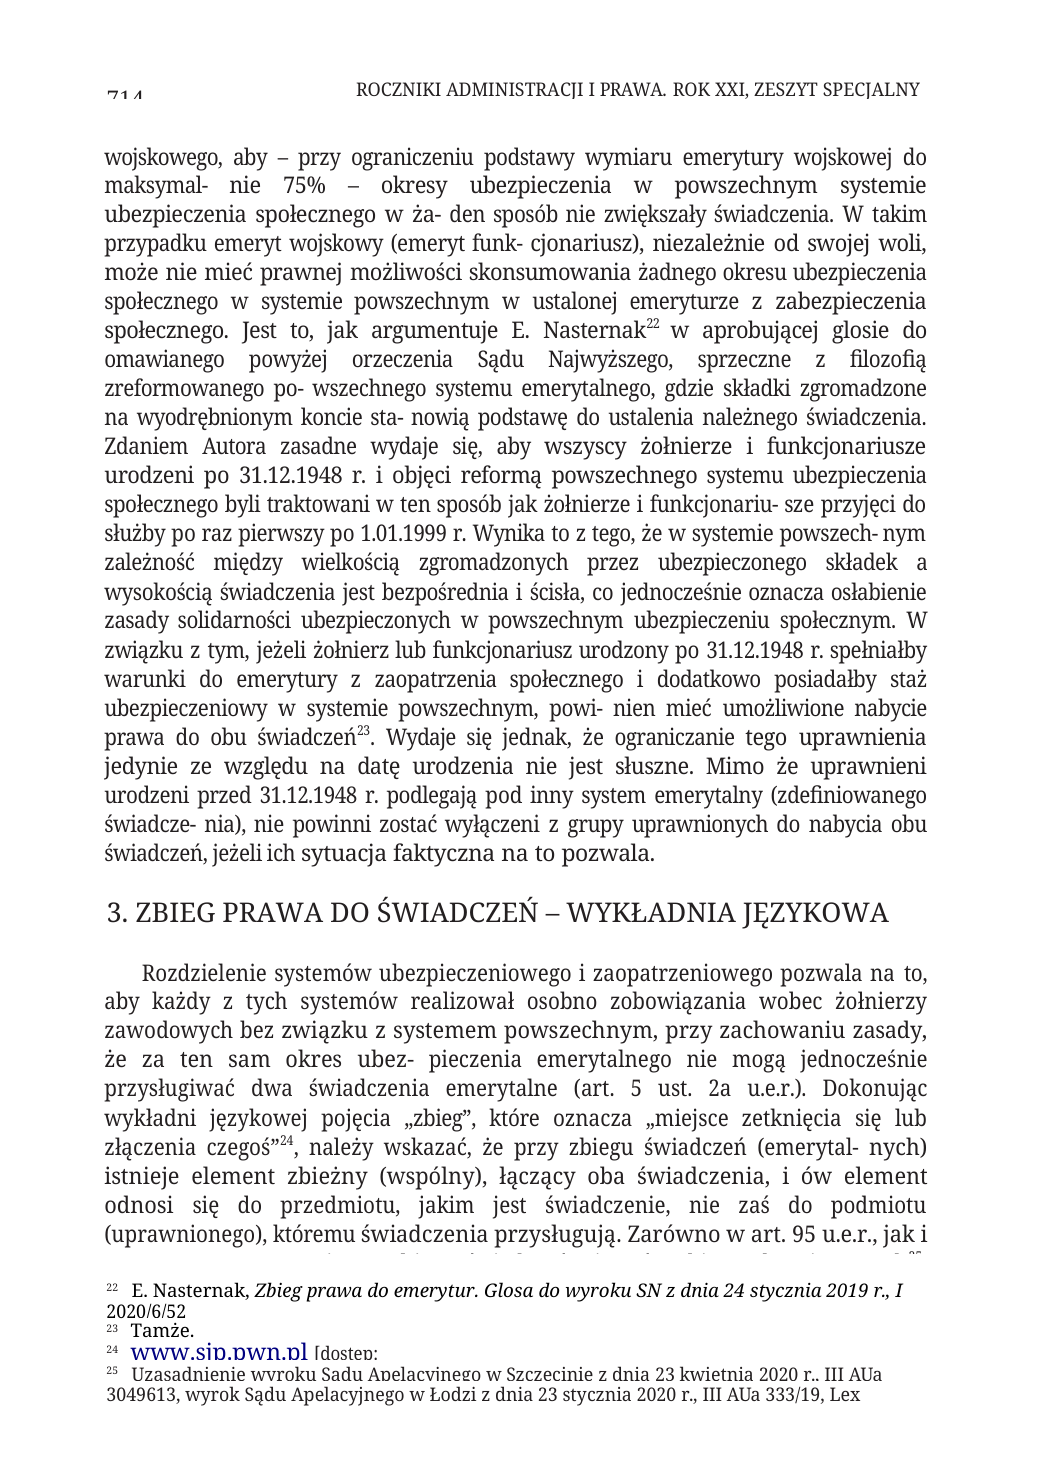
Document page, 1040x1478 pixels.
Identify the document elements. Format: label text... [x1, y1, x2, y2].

text 23 [106, 1322, 119, 1336]
text Uzasadnienie wyroku Sądu Apelacyjnego w Szczecinie z dnia 23 kwietnia 2020 r., III AUa 626/19, Lex nr [131, 1361, 929, 1389]
text E. Nasternak, Zbieg prawa do emerytur. Glosa do wyroku SN z dnia 24 stycznia 2019 r., I UK 426/17, OSP [131, 1277, 929, 1306]
text Tamże. [130, 1319, 411, 1342]
text 2020/6/52. [106, 1298, 188, 1327]
text Rozdzielenie systemów ubezpieczeniowego i zaopatrzeniowego pozwala na to, aby każdy z tych systemów realizował osobno zobowiązania wobec żołnierzy zawodowych bez związku z systemem powszechnym, przy zachowaniu zasady, że za ten sam okres ubez- pieczenia emerytalnego nie mogą jednocześnie przysługiwać dwa świadczenia emerytalne (art. 5 ust. 2a u.e.r.). Dokonując wykładni językowej pojęcia „zbieg”, które oznacza „miejsce zetknięcia się lub złączenia czegoś”24, należy wskazać, że przy zbiegu świadczeń (emerytal- nych) istnieje element zbieżny (wspólny), łączący oba świadczenia, i ów element odnosi się do przedmiotu, jakim jest świadczenie, nie zaś do podmiotu (uprawnionego), któremu świadczenia przysługują. Zarówno w art. 95 u.e.r., jak i w art. 7 u.e.ż. mowa jest o zbiegu świadczeń, nie zaś o zbiegu ubezpieczonych25. Podzielam pogląd wyrażony w uzasadnie- niu wyroku Sądu Apelacyjnego w Szczecinie, że język prawa nie powinien nadawać poję- ciom innego znaczenia niż te przyjęte w języku codziennym. Odczytując pojęcie „zbieg świadczeń” semantycznie, należy przyznać, że takim punktem styczności mogą być tożsa- [104, 958, 927, 1254]
text 714 [106, 84, 146, 99]
text 24 [106, 1343, 119, 1357]
text www.sjp.pwn.pl [dostęp: 15.01.2021]. [130, 1342, 411, 1360]
text 3. ZBIEG PRAWA DO ŚWIADCZEŃ – WYKŁADNIA JĘZYKOWA [106, 894, 929, 931]
text 22 [106, 1280, 119, 1294]
text 3049613, wyrok Sądu Apelacyjnego w Łodzi z dnia 23 stycznia 2020 r., III AUa 333/19, Lex nr 2788528. [106, 1382, 878, 1410]
text wojskowego, aby – przy ograniczeniu podstawy wymiaru emerytury wojskowej do maksymal- nie 75% – okresy ubezpieczenia w powszechnym systemie ubezpieczenia społecznego w ża- den sposób nie zwiększały świadczenia. W takim przypadku emeryt wojskowy (emeryt funk- cjonariusz), niezależnie od swojej woli, może nie mieć prawnej możliwości skonsumowania żadnego okresu ubezpieczenia społecznego w systemie powszechnym w ustalonej emeryturze z zabezpieczenia społecznego. Jest to, jak argumentuje E. Nasternak22 w aprobującej glosie do omawianego powyżej orzeczenia Sądu Najwyższego, sprzeczne z filozofią zreformowanego po- wszechnego systemu emerytalnego, gdzie składki zgromadzone na wyodrębnionym koncie sta- nowią podstawę do ustalenia należnego świadczenia. Zdaniem Autora zasadne wydaje się, aby wszyscy żołnierze i funkcjonariusze urodzeni po 31.12.1948 r. i objęci reformą powszechnego systemu ubezpieczenia społecznego byli traktowani w ten sposób jak żołnierze i funkcjonariu- sze przyjęci do służby po raz pierwszy po 1.01.1999 r. Wynika to z tego, że w systemie powszech- nym zależność między wielkością zgromadzonych przez ubezpieczonego składek a wysokością świadczenia jest bezpośrednia i ścisła, co jednocześnie oznacza osłabienie zasady solidarności ubezpieczonych w powszechnym ubezpieczeniu społecznym. W związku z tym, jeżeli żołnierz lub funkcjonariusz urodzony po 31.12.1948 r. spełniałby warunki do emerytury z zaopatrzenia społecznego i dodatkowo posiadałby staż ubezpieczeniowy w systemie powszechnym, powi- nien mieć umożliwione nabycie prawa do obu świadczeń23. Wydaje się jednak, że ograniczanie tego uprawnienia jedynie ze względu na datę urodzenia nie jest słuszne. Mimo że uprawnieni urodzeni przed 31.12.1948 r. podlegają pod inny system emerytalny (zdefiniowanego świadcze- nia), nie powinni zostać wyłączeni z grupy uprawnionych do nabycia obu świadczeń, jeżeli ich sytuacja faktyczna na to pozwala. [104, 142, 927, 868]
text 25 [106, 1363, 119, 1378]
text ROCZNIKI ADMINISTRACJI I PRAWA. ROK XXI, ZESZYT SPECJALNY [356, 76, 929, 102]
